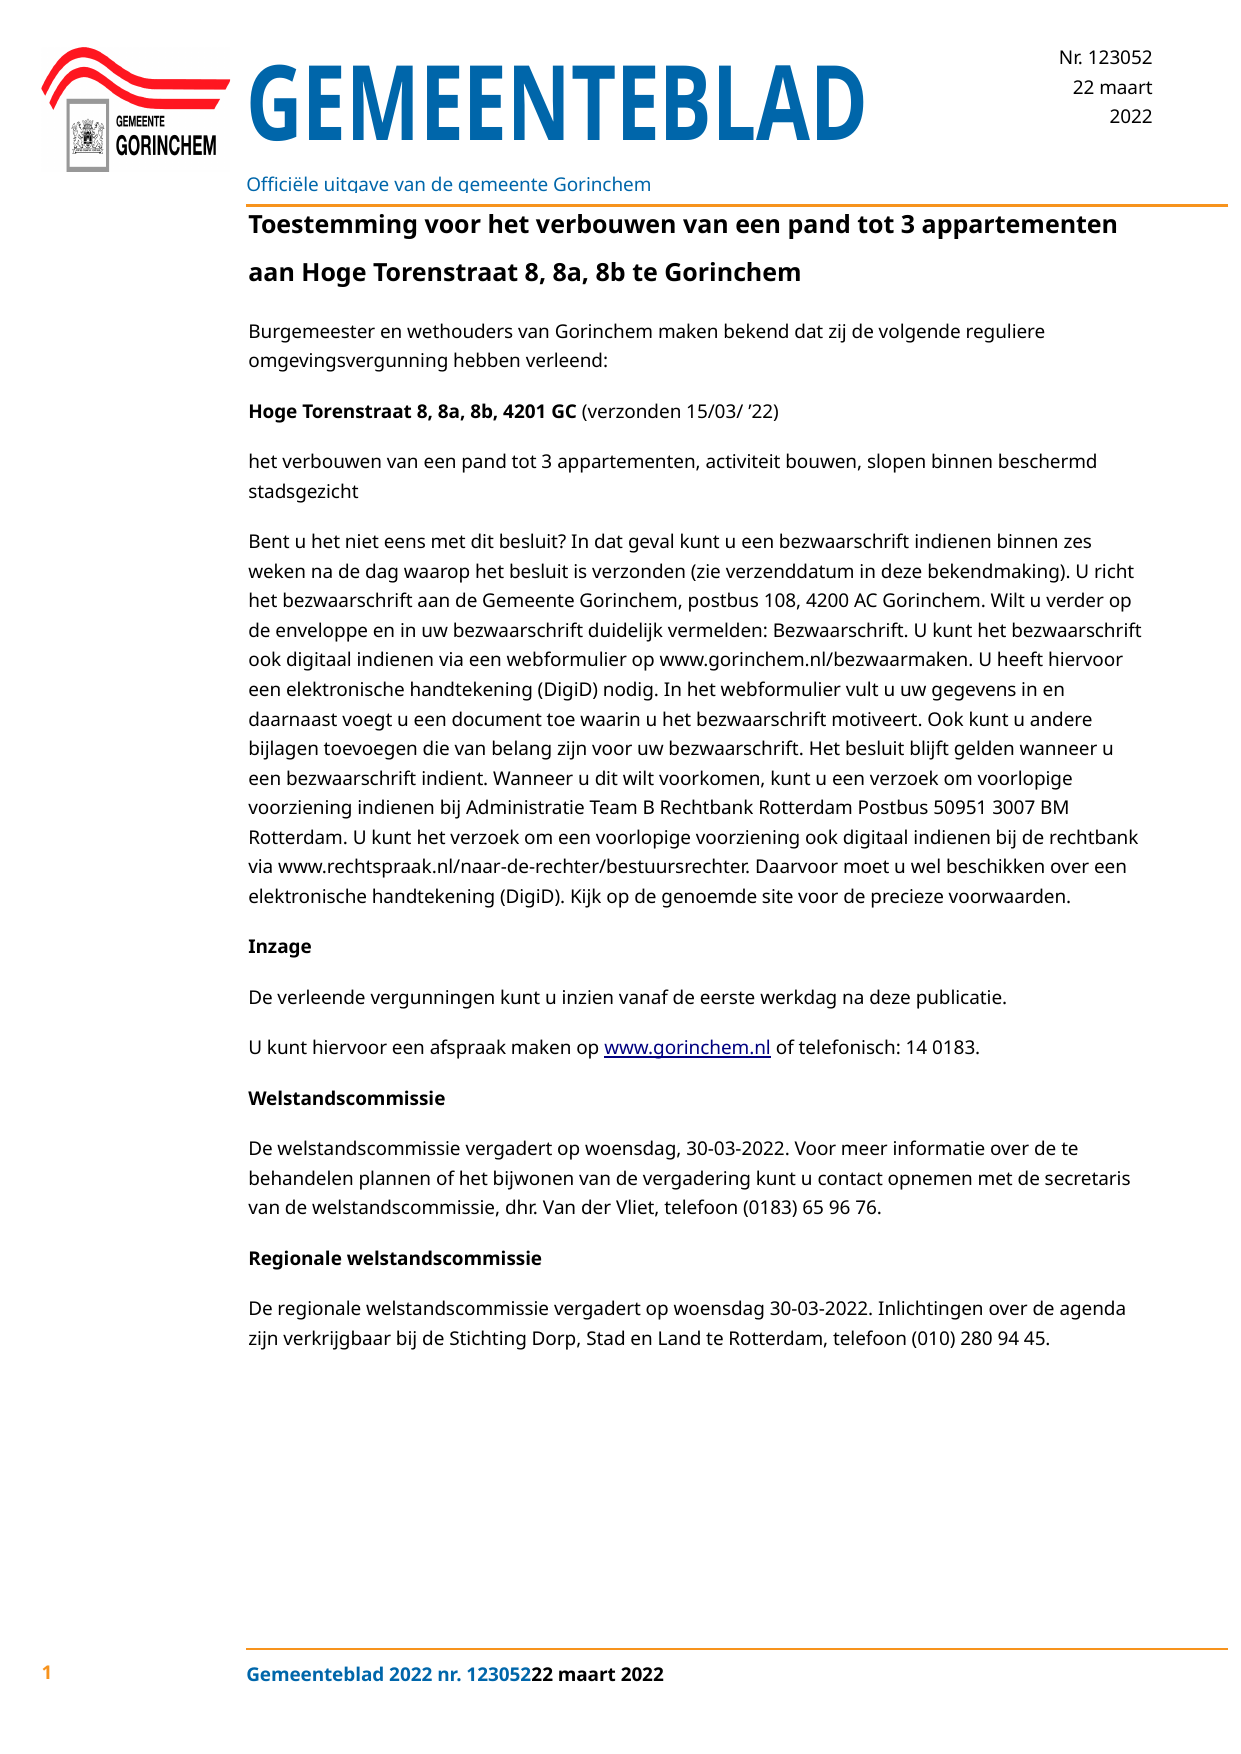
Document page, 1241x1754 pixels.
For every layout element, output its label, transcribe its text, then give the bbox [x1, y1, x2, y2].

text De welstandscommissie vergadert op woensdag, 30-03-2022. Voor meer informatie over de te behandelen plannen of het bijwonen van de vergadering kunt u contact opnemen met de secretaris van de welstandscommissie, dhr. Van der Vliet, telefoon (0183) 65 96 76. [248, 1135, 1152, 1220]
text De verleende vergunningen kunt u inzien vanaf de eerste werkdag na deze publicatie. [248, 984, 1152, 1010]
text De regionale welstandscommissie vergadert op woensdag 30-03-2022. Inlichtingen over de agenda zijn verkrijgbaar bij de Stichting Dorp, Stad en Land te Rotterdam, telefoon (010) 280 94 45. [248, 1295, 1152, 1351]
text Welstandscommissie [248, 1085, 1152, 1111]
text U kunt hiervoor een afspraak maken op www.gorinchem.nl of telefonisch: 14 0183. [248, 1034, 1152, 1060]
text Burgemeester en wethouders van Gorinchem maken bekend dat zij de volgende reguliere omgevingsvergunning hebben verleend: [248, 318, 1152, 373]
text Toestemming voor het verbouwen van een pand tot 3 appartementen aan Hoge Torenstraat 8, 8a, 8b te Gorinchem [248, 207, 1152, 288]
text Hoge Torenstraat 8, 8a, 8b, 4201 GC (verzonden 15/03/ ’22) [248, 398, 1152, 424]
picture [41, 47, 231, 172]
text Bent u het niet eens met dit besluit? In dat geval kunt u een bezwaarschrift indienen binnen zes weken na de dag waarop het besluit is verzonden (zie verzenddatum in deze bekendmaking). U richt het bezwaarschrift aan de Gemeente Gorinchem, postbus 108, 4200 AC Gorinchem. Wilt u verder op de enveloppe en in uw bezwaarschrift duidelijk vermelden: Bezwaarschrift. U kunt het bezwaarschrift ook digitaal indienen via een webformulier op www.gorinchem.nl/bezwaarmaken. U heeft hiervoor een elektronische handtekening (DigiD) nodig. In het webformulier vult u uw gegevens in en daarnaast voegt u een document toe waarin u het bezwaarschrift motiveert. Ook kunt u andere bijlagen toevoegen die van belang zijn voor uw bezwaarschrift. Het besluit blijft gelden wanneer u een bezwaarschrift indient. Wanneer u dit wilt voorkomen, kunt u een verzoek om voorlopige voorziening indienen bij Administratie Team B Rechtbank Rotterdam Postbus 50951 3007 BM Rotterdam. U kunt het verzoek om een voorlopige voorziening ook digitaal indienen bij de rechtbank via www.rechtspraak.nl/naar-de-rechter/bestuursrechter. Daarvoor moet u wel beschikken over een elektronische handtekening (DigiD). Kijk op de genoemde site voor de precieze voorwaarden. [248, 528, 1152, 909]
text het verbouwen van een pand tot 3 appartementen, activiteit bouwen, slopen binnen beschermd stadsgezicht [248, 448, 1152, 504]
text Inzage [248, 934, 1152, 959]
text Regionale welstandscommissie [248, 1245, 1152, 1271]
